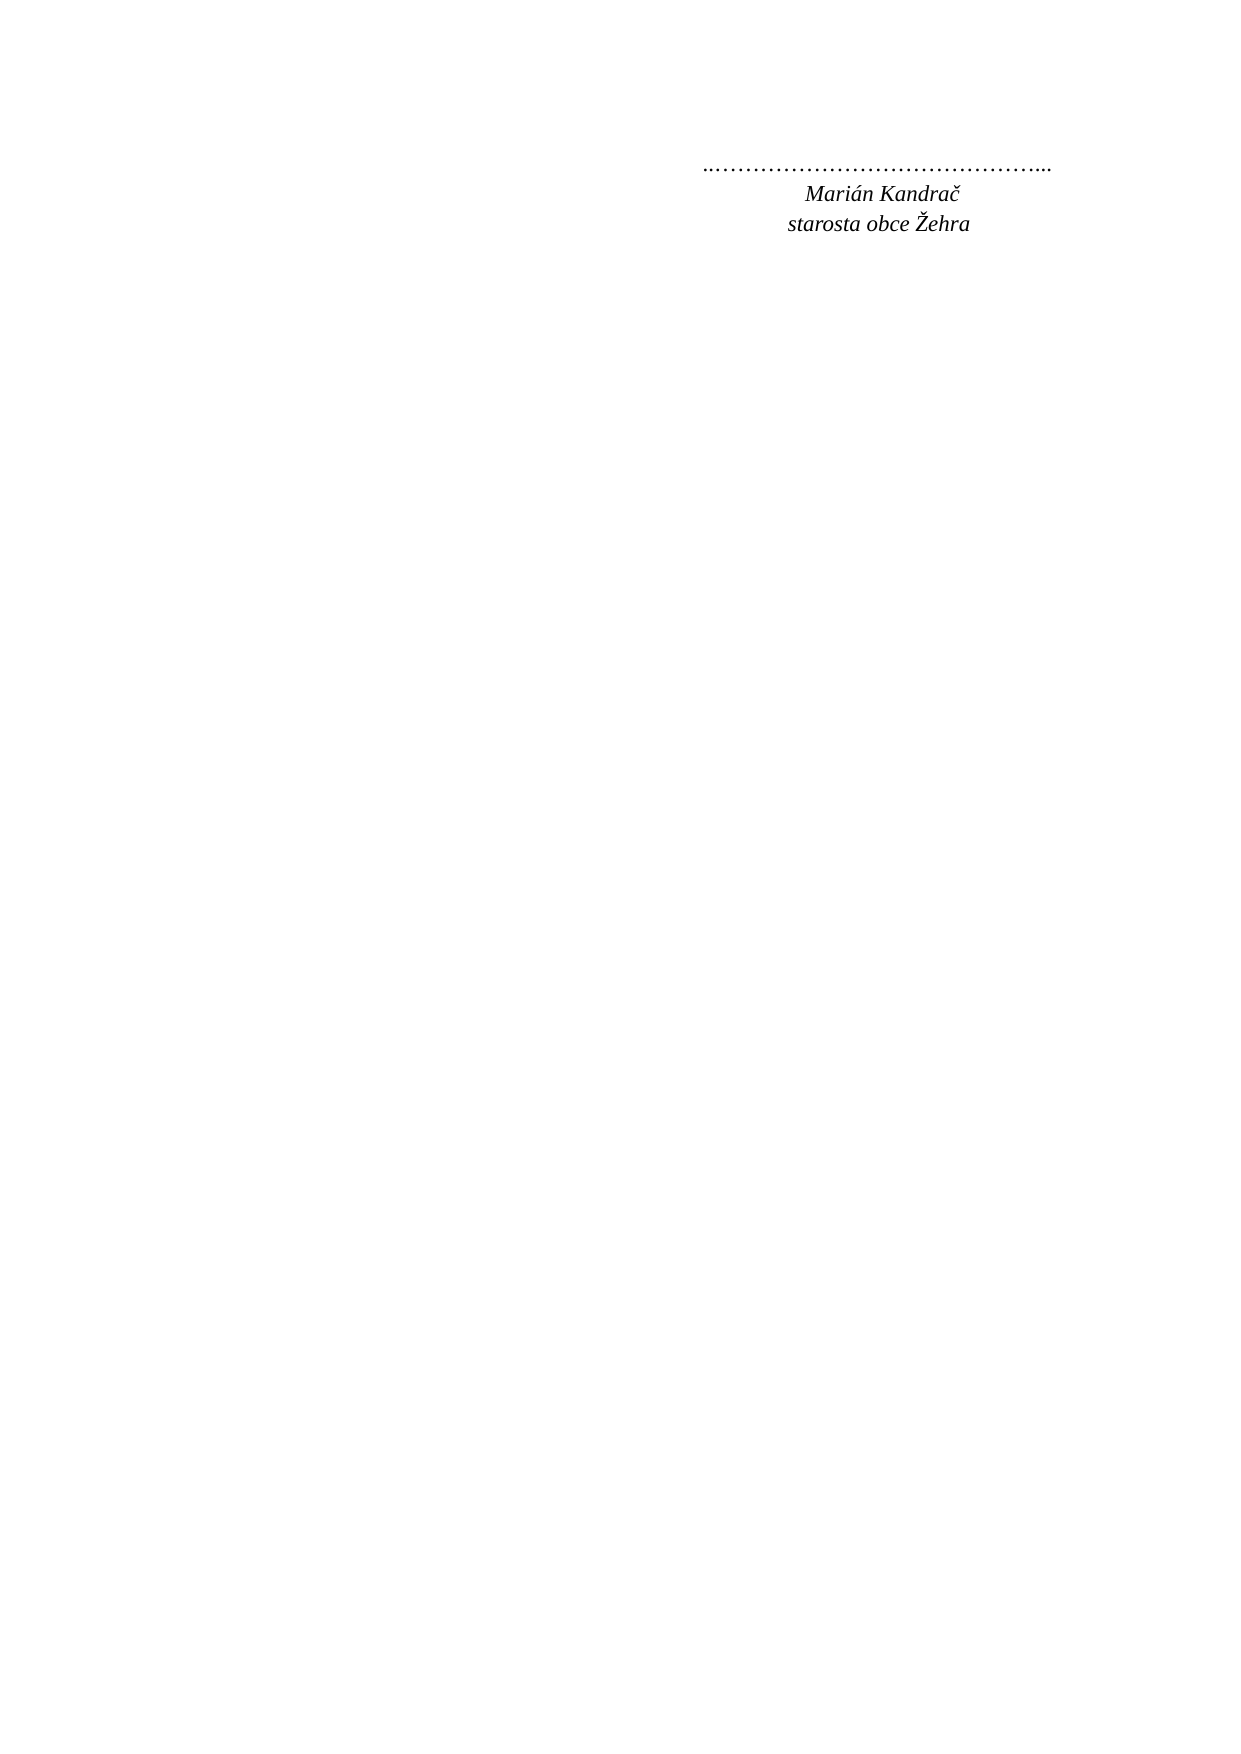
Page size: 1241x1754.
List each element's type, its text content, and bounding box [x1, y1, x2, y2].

text ..……………………………………... Marián Kandrač [112, 150, 1128, 207]
text starosta obce Žehra [112, 210, 1128, 237]
